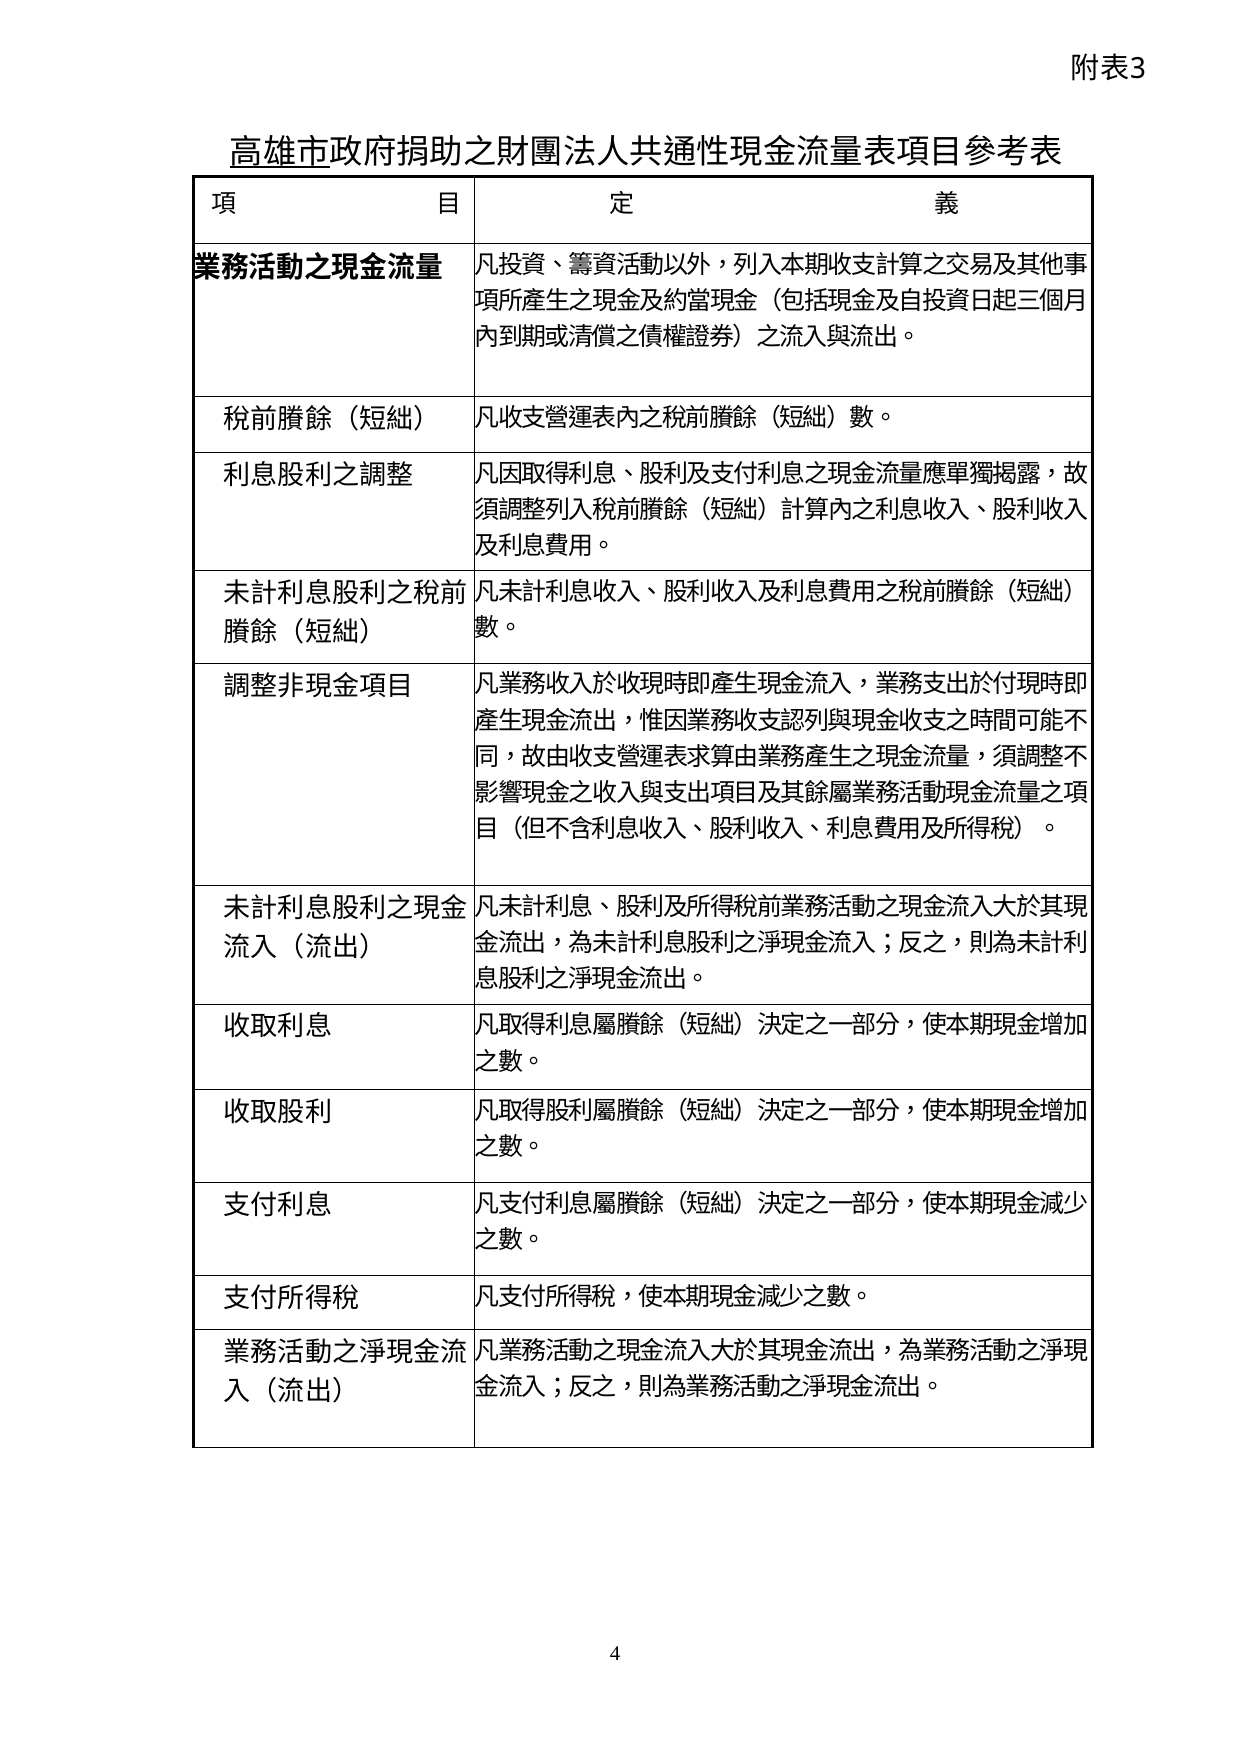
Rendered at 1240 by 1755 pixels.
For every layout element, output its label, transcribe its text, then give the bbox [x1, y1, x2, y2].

table_cell 凡取得利息屬賸餘（短絀）決定之一部分，使本期現金增加之數。 [475, 1005, 1091, 1089]
table_cell 收取利息 [195, 1005, 474, 1089]
table_cell 支付所得稅 [195, 1276, 474, 1329]
text 高雄市政府捐助之財團法人共通性現金流量表項目參考表 [229, 115, 1146, 175]
table_cell 凡未計利息收入、股利收入及利息費用之稅前賸餘（短絀）數。 [475, 571, 1091, 663]
table_cell 凡支付利息屬賸餘（短絀）決定之一部分，使本期現金減少之數。 [475, 1183, 1091, 1275]
table_cell 收取股利 [195, 1090, 474, 1182]
table_header 定 義 [475, 178, 1091, 243]
table_cell 稅前賸餘（短絀） [195, 397, 474, 452]
table_cell 凡未計利息、股利及所得稅前業務活動之現金流入大於其現金流出，為未計利息股利之淨現金流入；反之，則為未計利息股利之淨現金流出。 [475, 886, 1091, 1003]
table_cell 業務活動之淨現金流入（流出） [195, 1330, 474, 1447]
table_cell 凡支付所得稅，使本期現金減少之數。 [475, 1276, 1091, 1329]
table_header 項 目 [195, 178, 474, 243]
table_cell 凡收支營運表內之稅前賸餘（短絀）數。 [475, 397, 1091, 452]
table_cell 未計利息股利之現金流入（流出） [195, 886, 474, 1003]
table_cell 凡因取得利息、股利及支付利息之現金流量應單獨揭露，故須調整列入稅前賸餘（短絀）計算內之利息收入、股利收入及利息費用。 [475, 453, 1091, 570]
table_cell 凡業務活動之現金流入大於其現金流出，為業務活動之淨現金流入；反之，則為業務活動之淨現金流出。 [475, 1330, 1091, 1447]
table_cell 凡投資、籌資活動以外，列入本期收支計算之交易及其他事項所產生之現金及約當現金（包括現金及自投資日起三個月內到期或清償之債權證券）之流入與流出。 [475, 244, 1091, 396]
table_cell 未計利息股利之稅前賸餘（短絀） [195, 571, 474, 663]
table_cell 凡業務收入於收現時即產生現金流入，業務支出於付現時即產生現金流出，惟因業務收支認列與現金收支之時間可能不同，故由收支營運表求算由業務產生之現金流量，須調整不影響現金之收入與支出項目及其餘屬業務活動現金流量之項目（但不含利息收入、股利收入、利息費用及所得稅）。 [475, 664, 1091, 885]
table_cell 支付利息 [195, 1183, 474, 1275]
table_cell 利息股利之調整 [195, 453, 474, 570]
table_cell 凡取得股利屬賸餘（短絀）決定之一部分，使本期現金增加之數。 [475, 1090, 1091, 1182]
table_cell 業務活動之現金流量 [195, 244, 474, 396]
table_cell 調整非現金項目 [195, 664, 474, 885]
